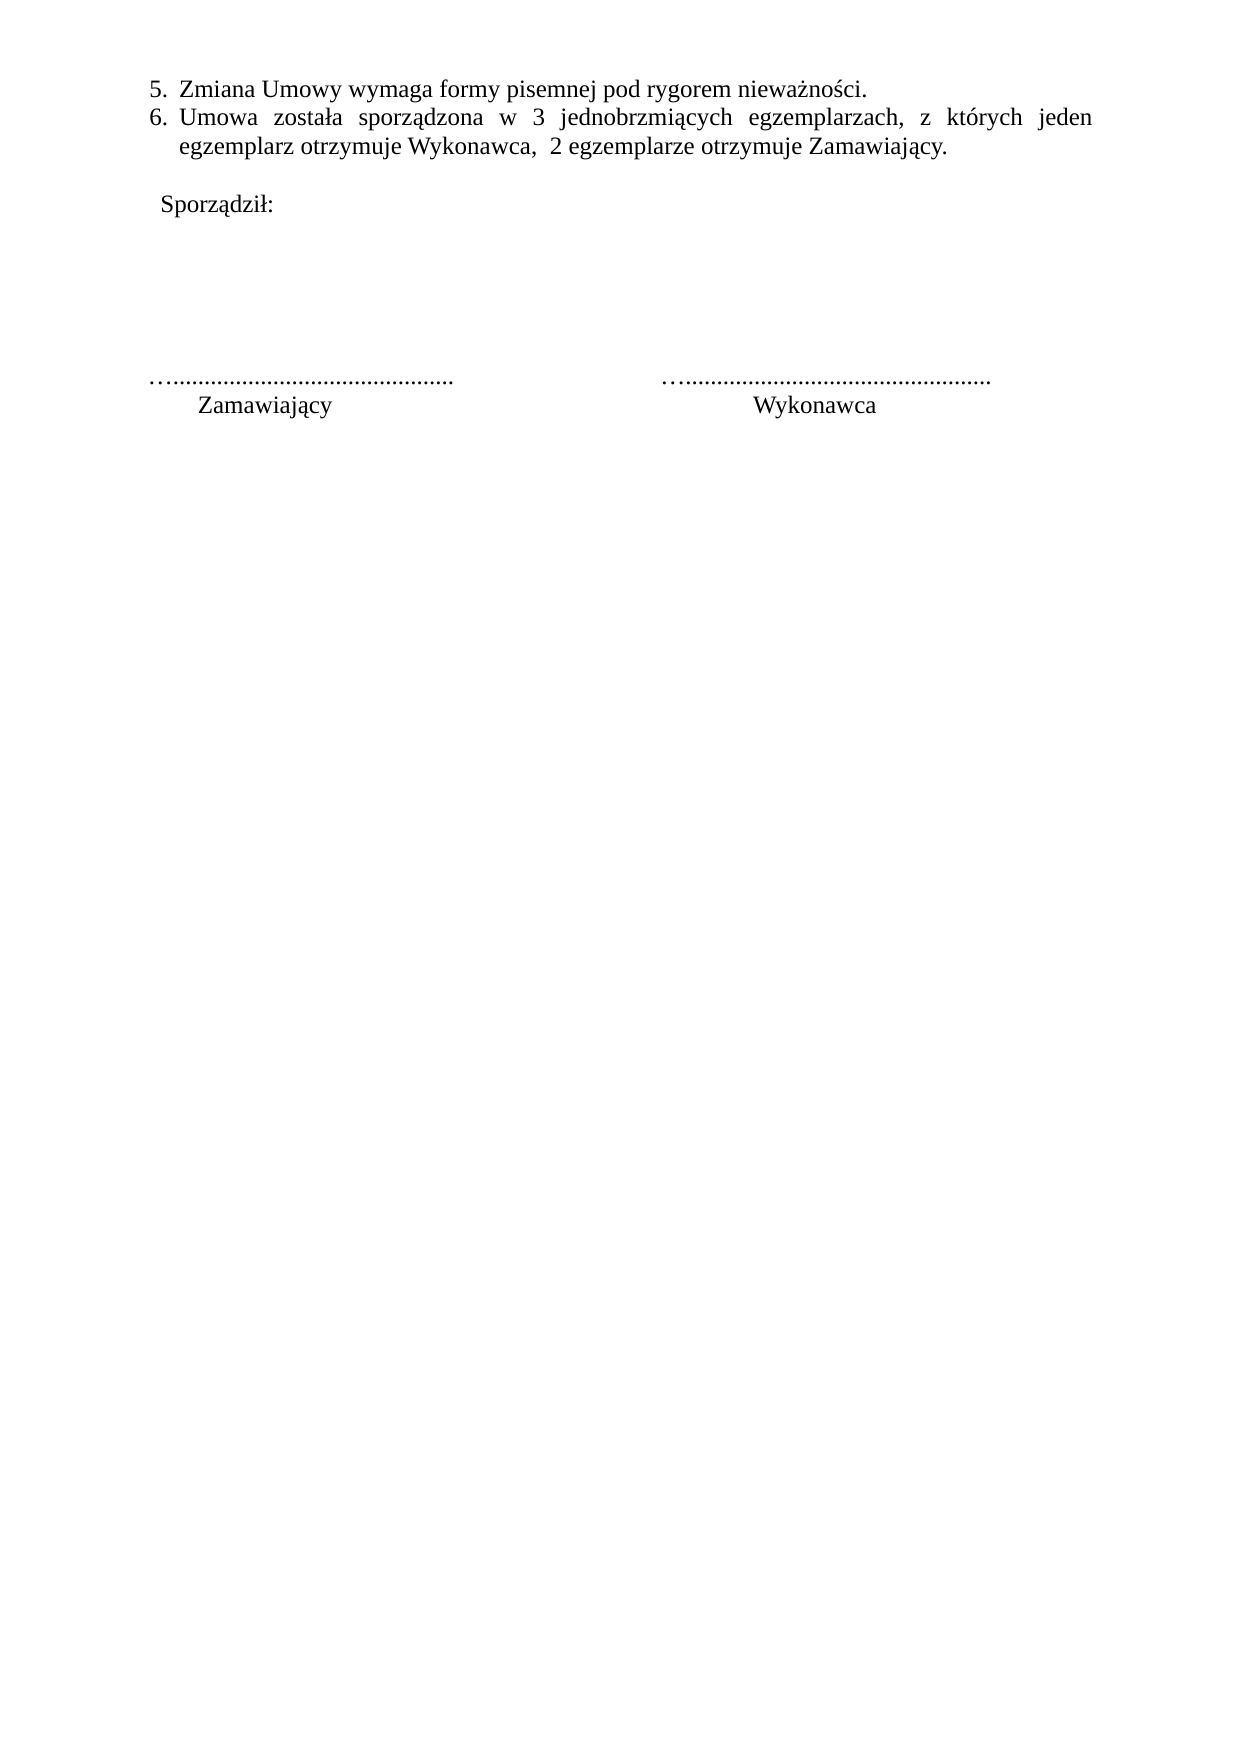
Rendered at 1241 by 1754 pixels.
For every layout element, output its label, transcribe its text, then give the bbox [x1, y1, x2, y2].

text Zamawiający Wykonawca [148, 390, 1093, 419]
list Zmiana Umowy wymaga formy pisemnej pod rygorem nieważności. [149, 74, 1093, 102]
text …............................................. …................................................. [148, 332, 1093, 390]
text Sporządził: [148, 189, 1093, 217]
list Umowa została sporządzona w 3 jednobrzmiących egzemplarzach, z których jeden egzemplarz otrzymuje Wykonawca, 2 egzemplarze otrzymuje Zamawiający. [149, 102, 1093, 160]
